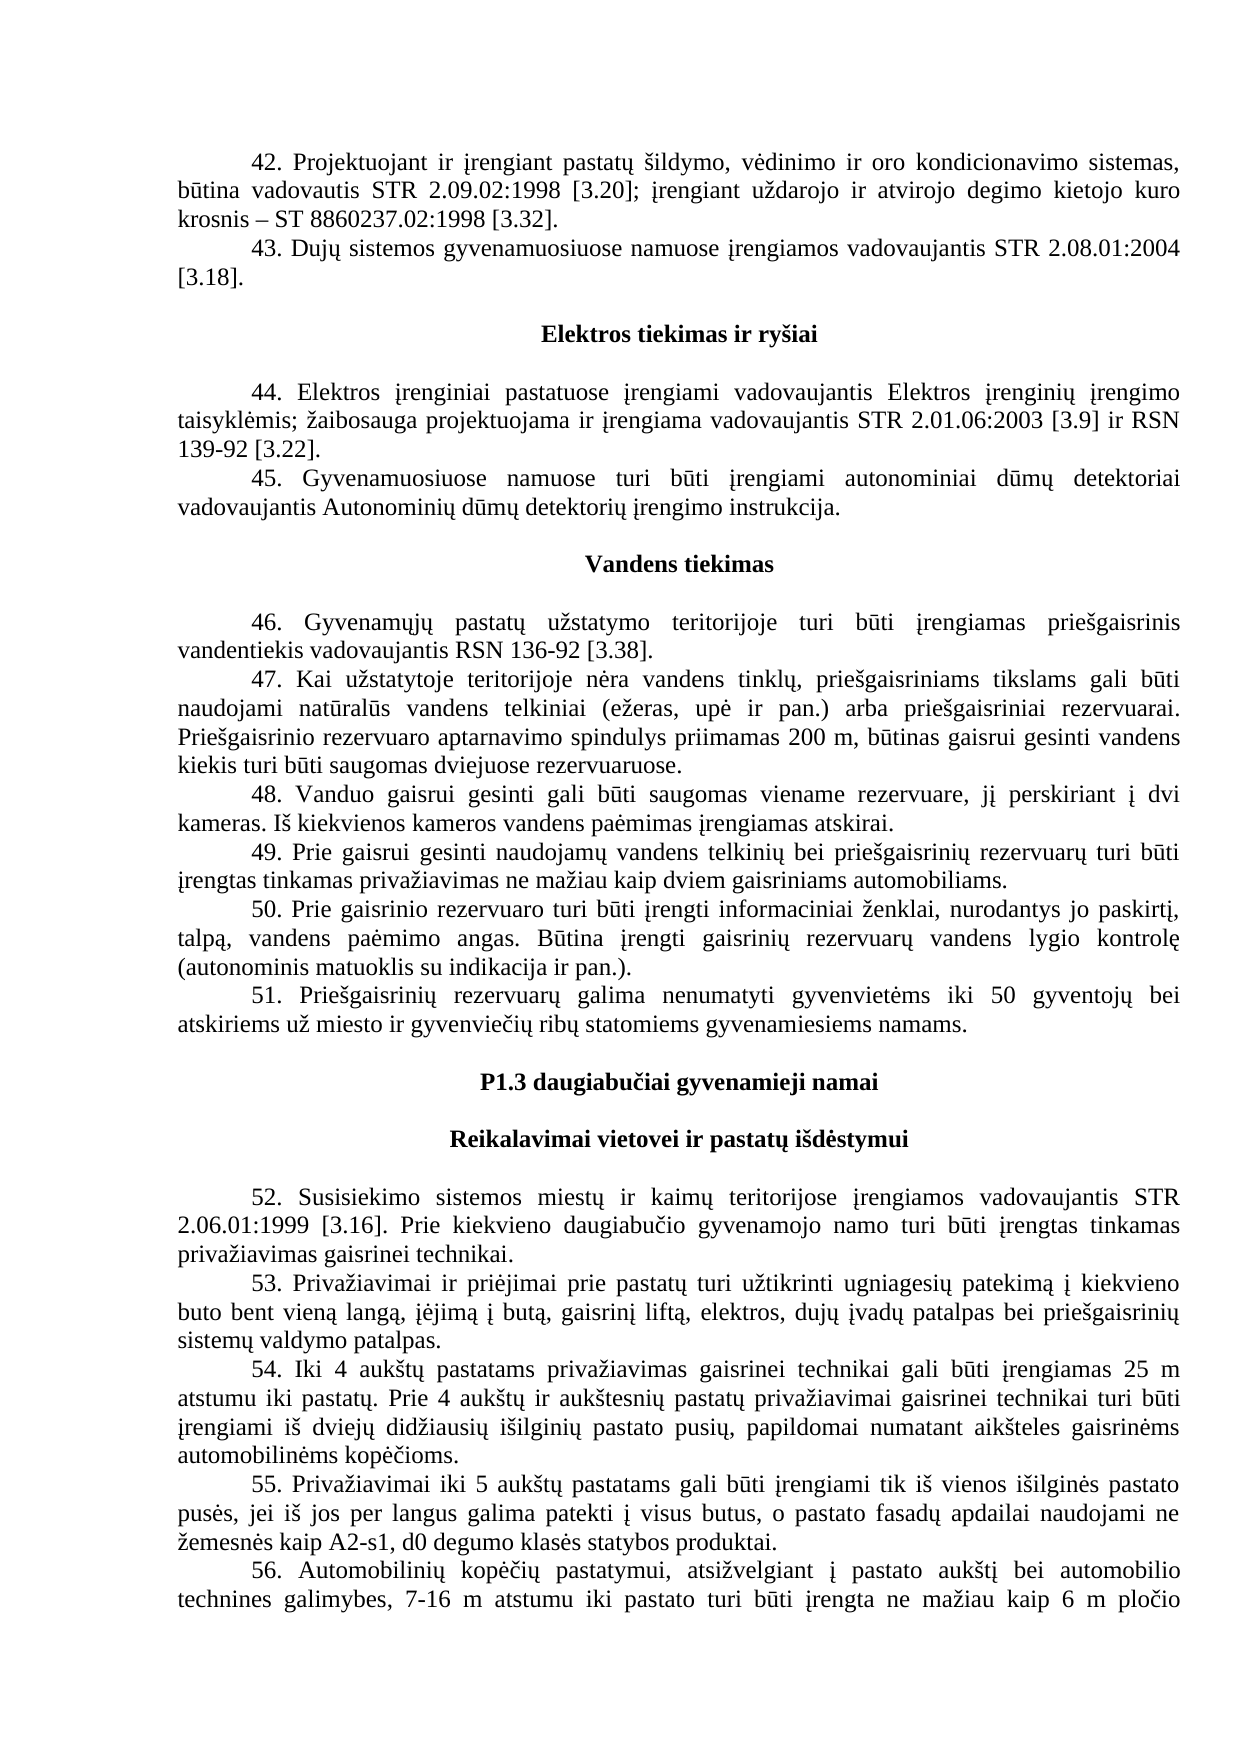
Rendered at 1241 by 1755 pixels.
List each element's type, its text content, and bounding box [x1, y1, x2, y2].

text Elektros tiekimas ir ryšiai [177, 319, 1181, 348]
text 54. Iki 4 aukštų pastatams privažiavimas gaisrinei technikai gali būti įrengiamas 25 m atstumu iki pastatų. Prie 4 aukštų ir aukštesnių pastatų privažiavimai gaisrinei technikai turi būti įrengiami iš dviejų didžiausių išilginių pastato pusių, papildomai numatant aikšteles gaisrinėms automobilinėms kopėčioms. [177, 1354, 1181, 1469]
text 44. Elektros įrenginiai pastatuose įrengiami vadovaujantis Elektros įrenginių įrengimo taisyklėmis; žaibosauga projektuojama ir įrengiama vadovaujantis STR 2.01.06:2003 [3.9] ir RSN 139-92 [3.22]. [177, 377, 1181, 463]
text 43. Dujų sistemos gyvenamuosiuose namuose įrengiamos vadovaujantis STR 2.08.01:2004 [3.18]. [177, 233, 1181, 291]
text 42. Projektuojant ir įrengiant pastatų šildymo, vėdinimo ir oro kondicionavimo sistemas, būtina vadovautis STR 2.09.02:1998 [3.20]; įrengiant uždarojo ir atvirojo degimo kietojo kuro krosnis – ST 8860237.02:1998 [3.32]. [177, 147, 1181, 233]
text 45. Gyvenamuosiuose namuose turi būti įrengiami autonominiai dūmų detektoriai vadovaujantis Autonominių dūmų detektorių įrengimo instrukcija. [177, 463, 1181, 521]
text 47. Kai užstatytoje teritorijoje nėra vandens tinklų, priešgaisriniams tikslams gali būti naudojami natūralūs vandens telkiniai (ežeras, upė ir pan.) arba priešgaisriniai rezervuarai. Priešgaisrinio rezervuaro aptarnavimo spindulys priimamas 200 m, būtinas gaisrui gesinti vandens kiekis turi būti saugomas dviejuose rezervuaruose. [177, 664, 1181, 779]
text Reikalavimai vietovei ir pastatų išdėstymui [177, 1124, 1181, 1153]
text 52. Susisiekimo sistemos miestų ir kaimų teritorijose įrengiamos vadovaujantis STR 2.06.01:1999 [3.16]. Prie kiekvieno daugiabučio gyvenamojo namo turi būti įrengtas tinkamas privažiavimas gaisrinei technikai. [177, 1182, 1181, 1268]
text 55. Privažiavimai iki 5 aukštų pastatams gali būti įrengiami tik iš vienos išilginės pastato pusės, jei iš jos per langus galima patekti į visus butus, o pastato fasadų apdailai naudojami ne žemesnės kaip A2-s1, d0 degumo klasės statybos produktai. [177, 1469, 1181, 1556]
text P1.3 daugiabučiai gyvenamieji namai [177, 1067, 1181, 1096]
text 53. Privažiavimai ir priėjimai prie pastatų turi užtikrinti ugniagesių patekimą į kiekvieno buto bent vieną langą, įėjimą į butą, gaisrinį liftą, elektros, dujų įvadų patalpas bei priešgaisrinių sistemų valdymo patalpas. [177, 1268, 1181, 1354]
text 48. Vanduo gaisrui gesinti gali būti saugomas viename rezervuare, jį perskiriant į dvi kameras. Iš kiekvienos kameros vandens paėmimas įrengiamas atskirai. [177, 779, 1181, 837]
text 50. Prie gaisrinio rezervuaro turi būti įrengti informaciniai ženklai, nurodantys jo paskirtį, talpą, vandens paėmimo angas. Būtina įrengti gaisrinių rezervuarų vandens lygio kontrolę (autonominis matuoklis su indikacija ir pan.). [177, 894, 1181, 981]
text 51. Priešgaisrinių rezervuarų galima nenumatyti gyvenvietėms iki 50 gyventojų bei atskiriems už miesto ir gyvenviečių ribų statomiems gyvenamiesiems namams. [177, 981, 1181, 1038]
text 46. Gyvenamųjų pastatų užstatymo teritorijoje turi būti įrengiamas priešgaisrinis vandentiekis vadovaujantis RSN 136-92 [3.38]. [177, 607, 1181, 664]
text Vandens tiekimas [177, 549, 1181, 578]
text 49. Prie gaisrui gesinti naudojamų vandens telkinių bei priešgaisrinių rezervuarų turi būti įrengtas tinkamas privažiavimas ne mažiau kaip dviem gaisriniams automobiliams. [177, 837, 1181, 894]
text 56. Automobilinių kopėčių pastatymui, atsižvelgiant į pastato aukštį bei automobilio technines galimybes, 7-16 m atstumu iki pastato turi būti įrengta ne mažiau kaip 6 m pločio [177, 1556, 1181, 1613]
